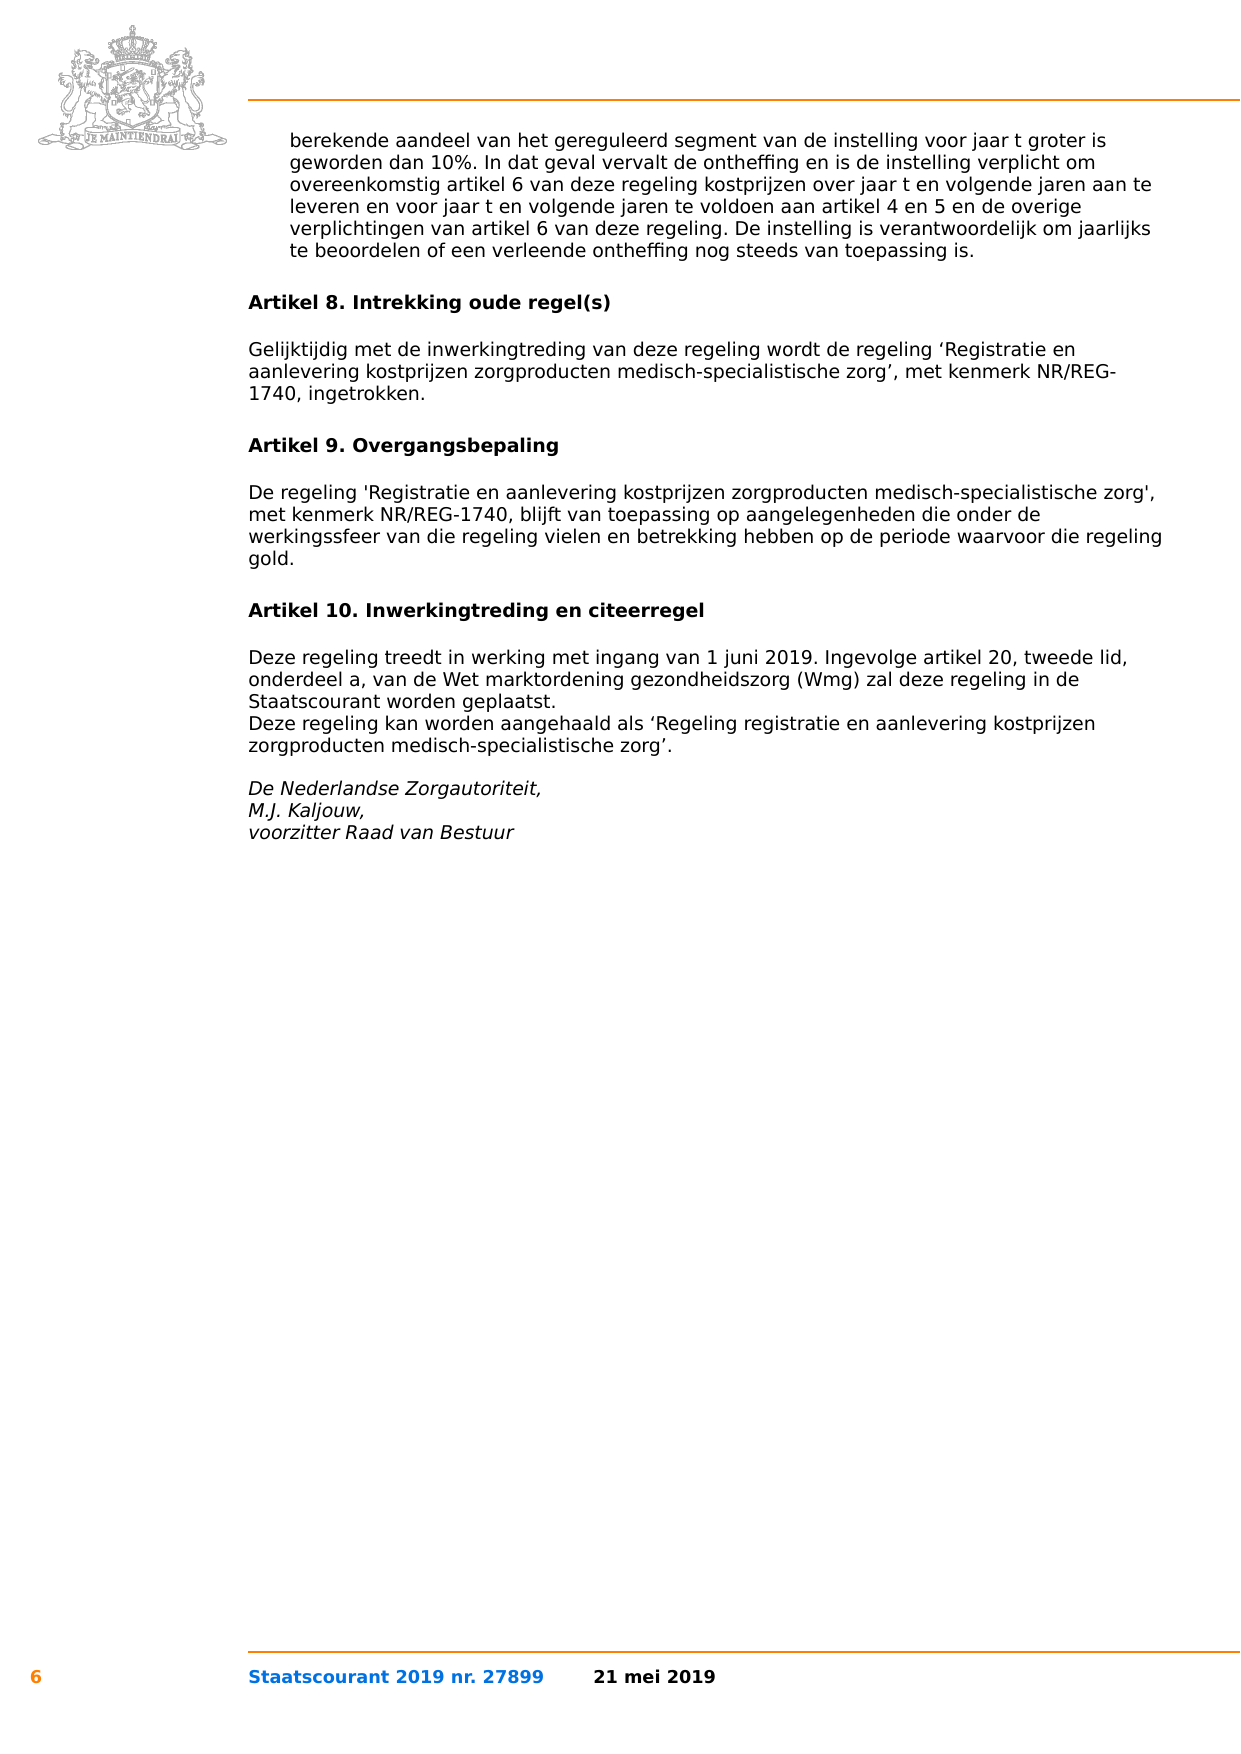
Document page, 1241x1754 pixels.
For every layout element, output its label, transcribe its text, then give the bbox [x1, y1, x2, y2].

picture [38, 25, 227, 150]
text De Nederlandse Zorgautoriteit, M.J. Kaljouw, voorzitter Raad van Bestuur [248, 778, 1163, 844]
subtitle Artikel 8. Intrekking oude regel(s) [248, 292, 1163, 314]
text Deze regeling treedt in werking met ingang van 1 juni 2019. Ingevolge artikel 20, tweede lid, onderdeel a, van de Wet marktordening gezondheidszorg (Wmg) zal deze regeling in de Staatscourant worden geplaatst. [248, 647, 1163, 712]
text Gelijktijdig met de inwerkingtreding van deze regeling wordt de regeling ‘Registratie en aanlevering kostprijzen zorgproducten medisch-specialistische zorg’, met kenmerk NR/REG-1740, ingetrokken. [248, 339, 1163, 405]
subtitle Artikel 10. Inwerkingtreding en citeerregel [248, 599, 1163, 622]
text berekende aandeel van het gereguleerd segment van de instelling voor jaar t groter is geworden dan 10%. In dat geval vervalt de ontheffing en is de instelling verplicht om overeenkomstig artikel 6 van deze regeling kostprijzen over jaar t en volgende jaren aan te leveren en voor jaar t en volgende jaren te voldoen aan artikel 4 en 5 en de overige verplichtingen van artikel 6 van deze regeling. De instelling is verantwoordelijk om jaarlijks te beoordelen of een verleende ontheffing nog steeds van toepassing is. [248, 130, 1163, 262]
subtitle Artikel 9. Overgangsbepaling [248, 435, 1163, 457]
text De regeling 'Registratie en aanlevering kostprijzen zorgproducten medisch-specialistische zorg', met kenmerk NR/REG-1740, blijft van toepassing op aangelegenheden die onder de werkingssfeer van die regeling vielen en betrekking hebben op de periode waarvoor die regeling gold. [248, 482, 1163, 569]
text Deze regeling kan worden aangehaald als ‘Regeling registratie en aanlevering kostprijzen zorgproducten medisch-specialistische zorg’. [248, 712, 1163, 756]
